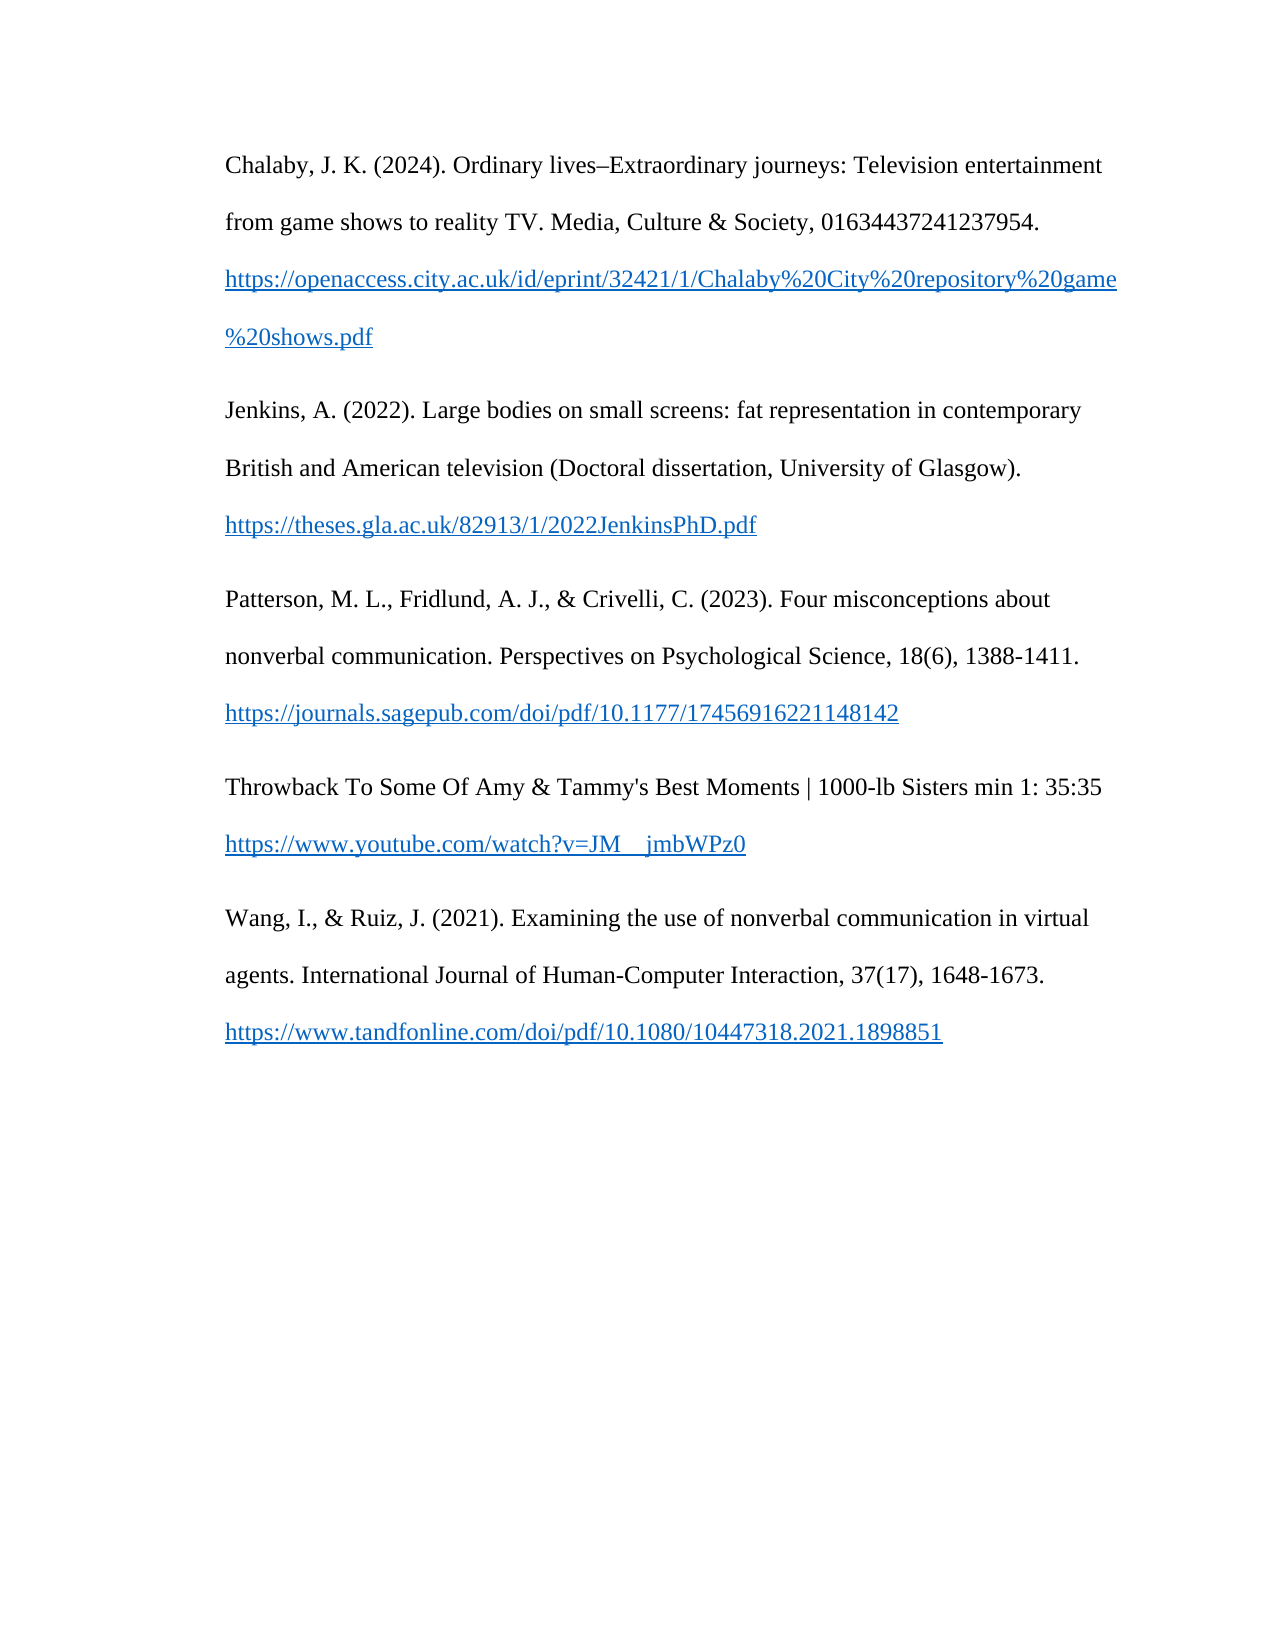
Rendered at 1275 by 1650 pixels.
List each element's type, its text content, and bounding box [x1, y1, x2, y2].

text Throwback To Some Of Amy & Tammy's Best Moments | 1000-lb Sisters min 1: 35:35 https://www.youtube.com/watch?v=JM__jmbWPz0 [225, 772, 1125, 858]
text Jenkins, A. (2022). Large bodies on small screens: fat representation in contemporary British and American television (Doctoral dissertation, University of Glasgow). https://theses.gla.ac.uk/82913/1/2022JenkinsPhD.pdf [225, 395, 1125, 538]
text Patterson, M. L., Fridlund, A. J., & Crivelli, C. (2023). Four misconceptions about nonverbal communication. Perspectives on Psychological Science, 18(6), 1388-1411. https://journals.sagepub.com/doi/pdf/10.1177/17456916221148142 [225, 584, 1125, 727]
text Chalaby, J. K. (2024). Ordinary lives–Extraordinary journeys: Television entertainment from game shows to reality TV. Media, Culture & Society, 01634437241237954. https://openaccess.city.ac.uk/id/eprint/32421/1/Chalaby%20City%20repository%20game%20shows.pdf [225, 150, 1125, 350]
text Wang, I., & Ruiz, J. (2021). Examining the use of nonverbal communication in virtual agents. International Journal of Human-Computer Interaction, 37(17), 1648-1673. https://www.tandfonline.com/doi/pdf/10.1080/10447318.2021.1898851 [225, 903, 1125, 1046]
